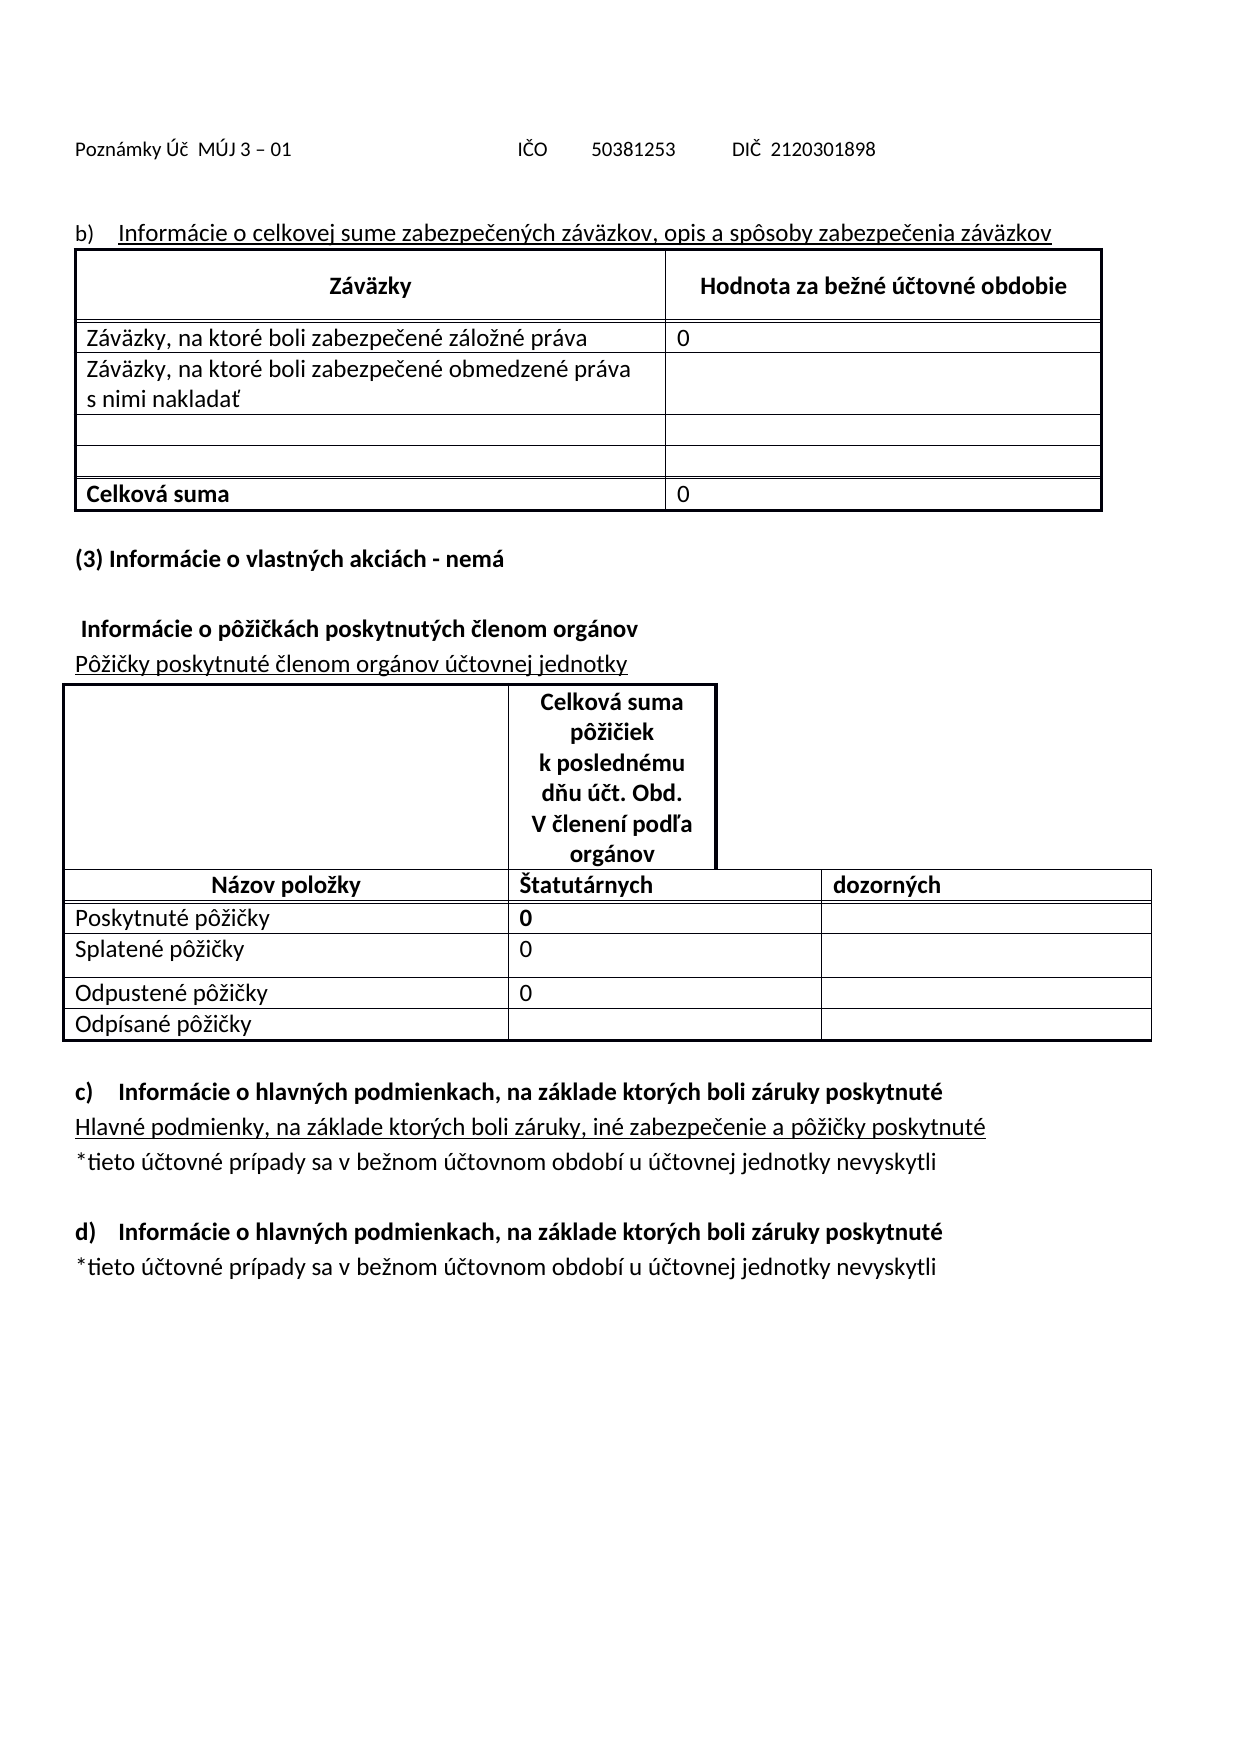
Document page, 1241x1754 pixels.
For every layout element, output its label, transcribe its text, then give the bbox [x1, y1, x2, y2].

text (3) Informácie o vlastných akciách - nemá [75, 543, 1165, 573]
table_cell 0 [509, 904, 821, 933]
list Informácie o hlavných podmienkach, na základe ktorých boli záruky poskytnuté [75, 1077, 1165, 1107]
table_cell Štatutárnych [509, 870, 821, 900]
text Hlavné podmienky, na základe ktorých boli záruky, iné zabezpečenie a pôžičky poskytnuté [75, 1112, 1165, 1142]
table_cell [666, 446, 1100, 476]
text Poznámky Úč MÚJ 3 – 01 IČO 50381253 DIČ 2120301898 [75, 136, 1165, 161]
table_cell [666, 415, 1100, 445]
table_cell [509, 1009, 821, 1038]
table_header [65, 686, 508, 869]
table_cell [822, 1009, 1151, 1038]
table_cell [822, 904, 1151, 933]
list Informácie o celkovej sume zabezpečených záväzkov, opis a spôsoby zabezpečenia záväzkov [75, 217, 1165, 248]
table_cell [822, 934, 1151, 976]
table_cell [666, 353, 1100, 414]
table_cell Poskytnuté pôžičky [65, 904, 508, 933]
table_header Celková suma pôžičiek k poslednému dňu účt. Obd. V členení podľa orgánov [509, 686, 714, 869]
table_cell [822, 978, 1151, 1007]
text *tieto účtovné prípady sa v bežnom účtovnom období u účtovnej jednotky nevyskytli [75, 1147, 1165, 1177]
table_header Hodnota za bežné účtovné obdobie [666, 251, 1100, 319]
text Informácie o pôžičkách poskytnutých členom orgánov [75, 613, 1165, 643]
table_cell Odpísané pôžičky [65, 1009, 508, 1038]
table_header Záväzky [77, 251, 665, 319]
list Informácie o hlavných podmienkach, na základe ktorých boli záruky poskytnuté [75, 1217, 1165, 1247]
table_cell Záväzky, na ktoré boli zabezpečené záložné práva [77, 323, 665, 352]
table_cell dozorných [822, 870, 1151, 900]
table_cell [77, 446, 665, 476]
table_cell Splatené pôžičky [65, 934, 508, 976]
table_cell Záväzky, na ktoré boli zabezpečené obmedzené práva s nimi nakladať [77, 353, 665, 414]
table_cell [77, 415, 665, 445]
table_cell Celková suma [77, 479, 665, 509]
table_cell Názov položky [65, 870, 508, 900]
table_cell 0 [509, 978, 821, 1007]
table_cell 0 [509, 934, 821, 976]
text Pôžičky poskytnuté členom orgánov účtovnej jednotky [75, 648, 1165, 678]
table_cell Odpustené pôžičky [65, 978, 508, 1007]
table_cell 0 [666, 323, 1100, 352]
text *tieto účtovné prípady sa v bežnom účtovnom období u účtovnej jednotky nevyskytli [75, 1252, 1165, 1282]
table_cell 0 [666, 479, 1100, 509]
